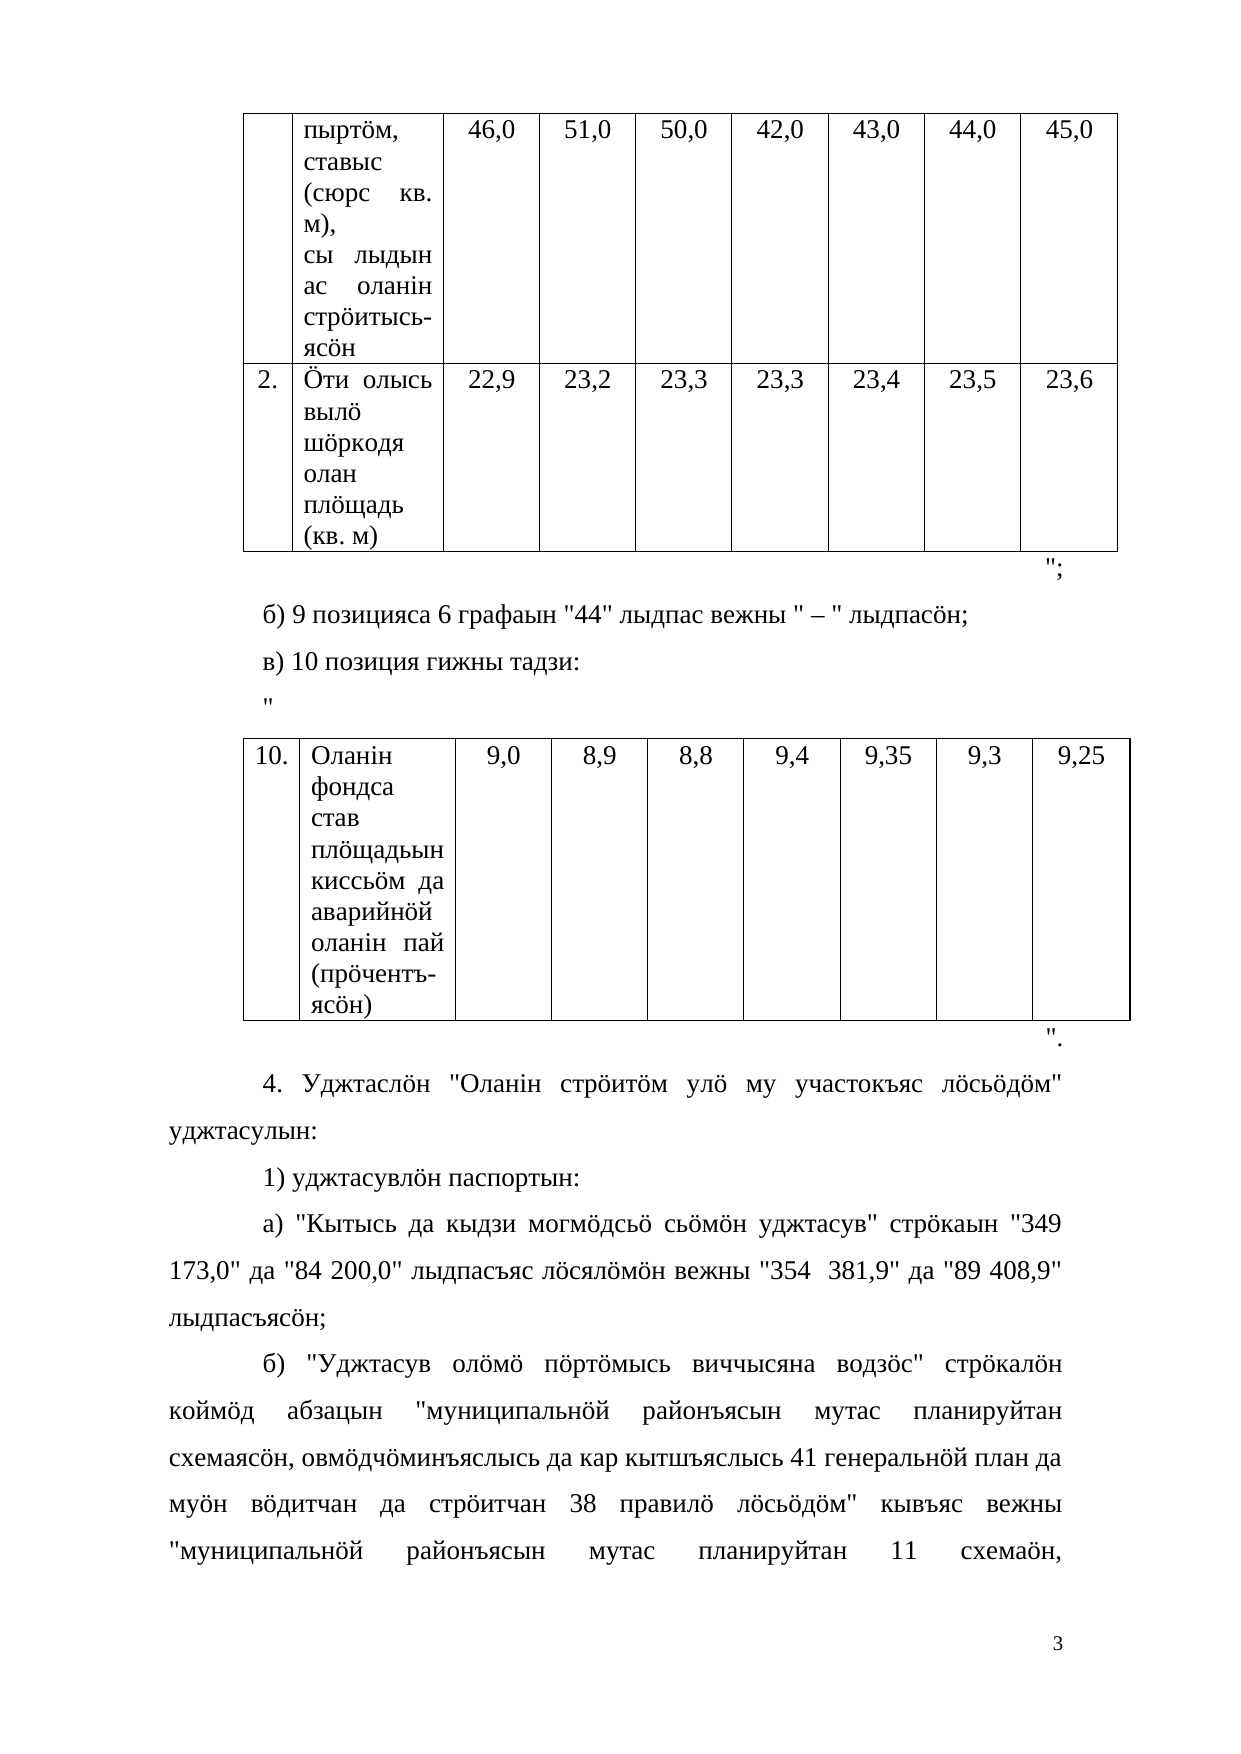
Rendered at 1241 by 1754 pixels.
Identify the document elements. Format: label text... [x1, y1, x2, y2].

table_header Оланін фондса став плöщадьын киссьöм да аварийнöй оланін пай (прöчентъ-ясöн) [300, 739, 455, 1019]
table_header 9,0 [456, 739, 551, 1019]
table_cell 23,6 [1021, 364, 1117, 551]
table_cell 23,4 [829, 364, 924, 551]
table_header 45,0 [1021, 114, 1117, 363]
table_header 44,0 [925, 114, 1020, 363]
table_header 50,0 [636, 114, 731, 363]
table_header 9,25 [1033, 739, 1129, 1019]
table_header 8,8 [648, 739, 743, 1019]
table_cell 23,3 [636, 364, 731, 551]
table_cell Öти олысь вылö шöркодя олан плöщадь (кв. м) [293, 364, 443, 551]
table_cell 23,5 [925, 364, 1020, 551]
text ". [169, 1021, 1063, 1052]
table_header 8,9 [552, 739, 647, 1019]
table_header 46,0 [444, 114, 539, 363]
table_cell 23,2 [540, 364, 635, 551]
text " [169, 692, 1063, 723]
text 4. Уджтаслöн "Оланiн стрöитöм улö му участокъяс лöсьöдöм" уджтасулын: [169, 1067, 1063, 1145]
text б) "Уджтасув олöмö пöртöмысь виччысяна водзöс" стрöкалöн коймöд абзацын "муниципальнöй районъясын мутас планируйтан схемаясöн, овмöдчöминъяслысь да кар кытшъяслысь 41 генеральнöй план да муöн вöдитчан да стрöитчан 38 правилö лöсьöдöм" кывъяс вежны "муниципальнöй районъясын мутас планируйтан 11 схемаöн, [169, 1347, 1063, 1565]
table_header пыртöм, ставыс (сюрс кв. м), сы лыдын ас оланін стрöитысь-ясöн [293, 114, 443, 363]
text б) 9 позицияса 6 графаын "44" лыдпас вежны " – " лыдпасöн; [169, 598, 1063, 629]
text а) "Кытысь да кыдзи могмöдсьö сьöмöн уджтасув" стрöкаын "349 173,0" да "84 200,0" лыдпасъяс лöсялöмöн вежны "354 381,9" да "89 408,9" лыдпасъясöн; [169, 1207, 1063, 1332]
table_cell 22,9 [444, 364, 539, 551]
table_cell 23,3 [732, 364, 828, 551]
table_header 9,3 [937, 739, 1032, 1019]
table_header 43,0 [829, 114, 924, 363]
table_header 42,0 [732, 114, 828, 363]
table_header 9,35 [841, 739, 936, 1019]
table_cell 2. [244, 364, 292, 551]
table_header 9,4 [744, 739, 840, 1019]
table_header 51,0 [540, 114, 635, 363]
text 1) уджтасувлöн паспортын: [169, 1161, 1063, 1192]
text в) 10 позиция гижны тадзи: [169, 645, 1063, 676]
table_header [244, 114, 292, 363]
text "; [169, 552, 1063, 583]
table_header 10. [244, 739, 299, 1019]
